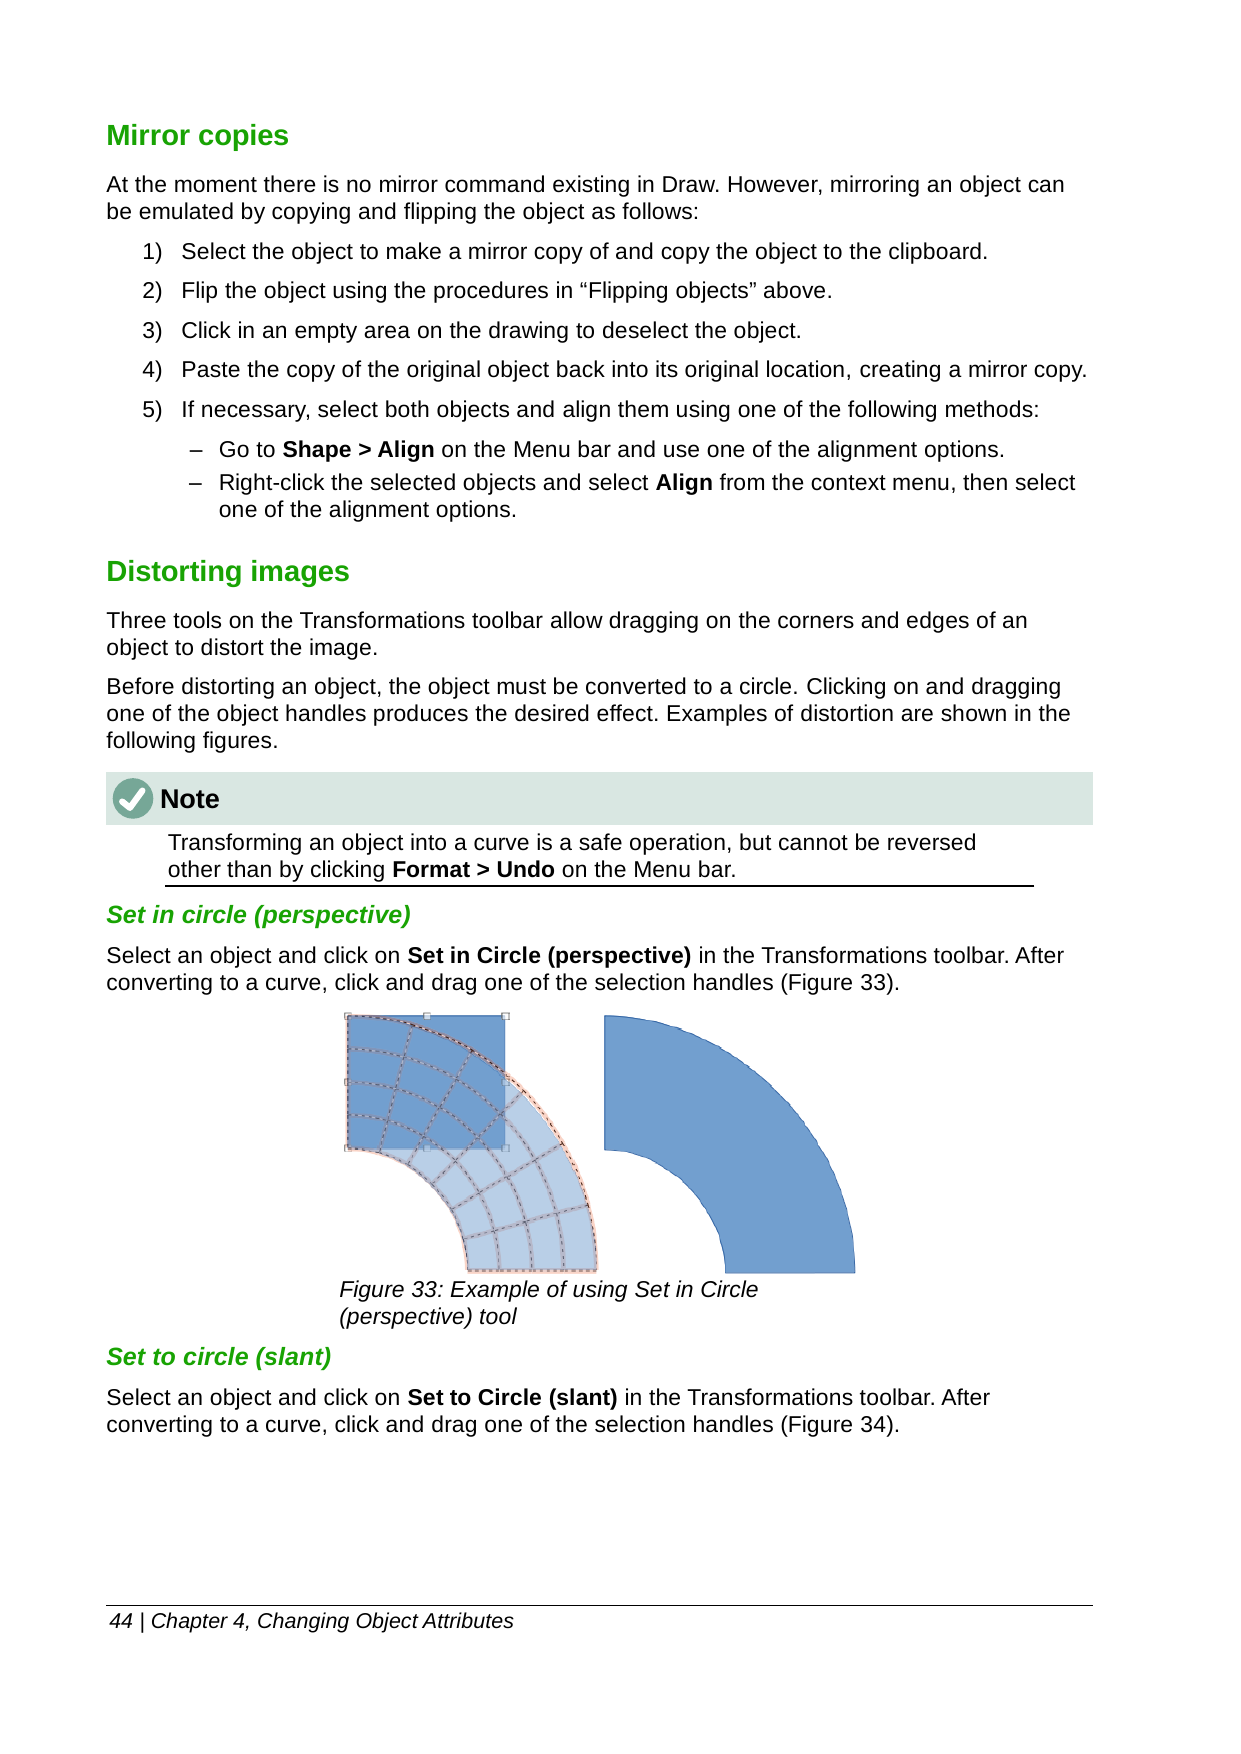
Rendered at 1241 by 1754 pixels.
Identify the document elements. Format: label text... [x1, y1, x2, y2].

list If necessary, select both objects and align them using one of the following methods: [162, 395, 1093, 422]
text Three tools on the Transformations toolbar allow dragging on the corners and edges of an object to distort the image. [106, 606, 1093, 660]
list Select the object to make a mirror copy of and copy the object to the clipboard. [162, 237, 1093, 264]
list Right-click the selected objects and select Align from the context menu, then select one of the alignment options. [189, 468, 1093, 522]
text Select an object and click on Set to Circle (slant) in the Transformations toolbar. After converting to a curve, click and drag one of the selection handles (Figure 34). [106, 1384, 1093, 1438]
subtitle Distorting images [106, 554, 1093, 587]
subtitle Set in circle (perspective) [106, 900, 1093, 929]
text Transforming an object into a curve is a safe operation, but cannot be reversed other than by clicking Format > Undo on the Menu bar. [164, 825, 1034, 887]
list Paste the copy of the original object back into its original location, creating a mirror copy. [162, 356, 1093, 383]
picture [339, 1008, 860, 1276]
text Select an object and click on Set in Circle (perspective) in the Transformations toolbar. After converting to a curve, click and drag one of the selection handles (Figure 33). [106, 941, 1093, 996]
text Before distorting an object, the object must be converted to a circle. Clicking on and dragging one of the object handles produces the desired effect. Examples of distortion are shown in the following figures. [106, 673, 1093, 754]
subtitle Note [106, 772, 1093, 825]
list Click in an empty area on the drawing to deselect the object. [162, 316, 1093, 343]
subtitle Mirror copies [106, 118, 1093, 152]
text Figure 33: Example of using Set in Circle (perspective) tool [339, 1276, 860, 1329]
list Flip the object using the procedures in “Flipping objects” above. [162, 277, 1093, 304]
text At the moment there is no mirror command existing in Draw. However, mirroring an object can be emulated by copying and flipping the object as follows: [106, 170, 1093, 224]
list Go to Shape > Align on the Menu bar and use one of the alignment options. [189, 435, 1093, 462]
subtitle Set to circle (slant) [106, 1342, 1093, 1371]
